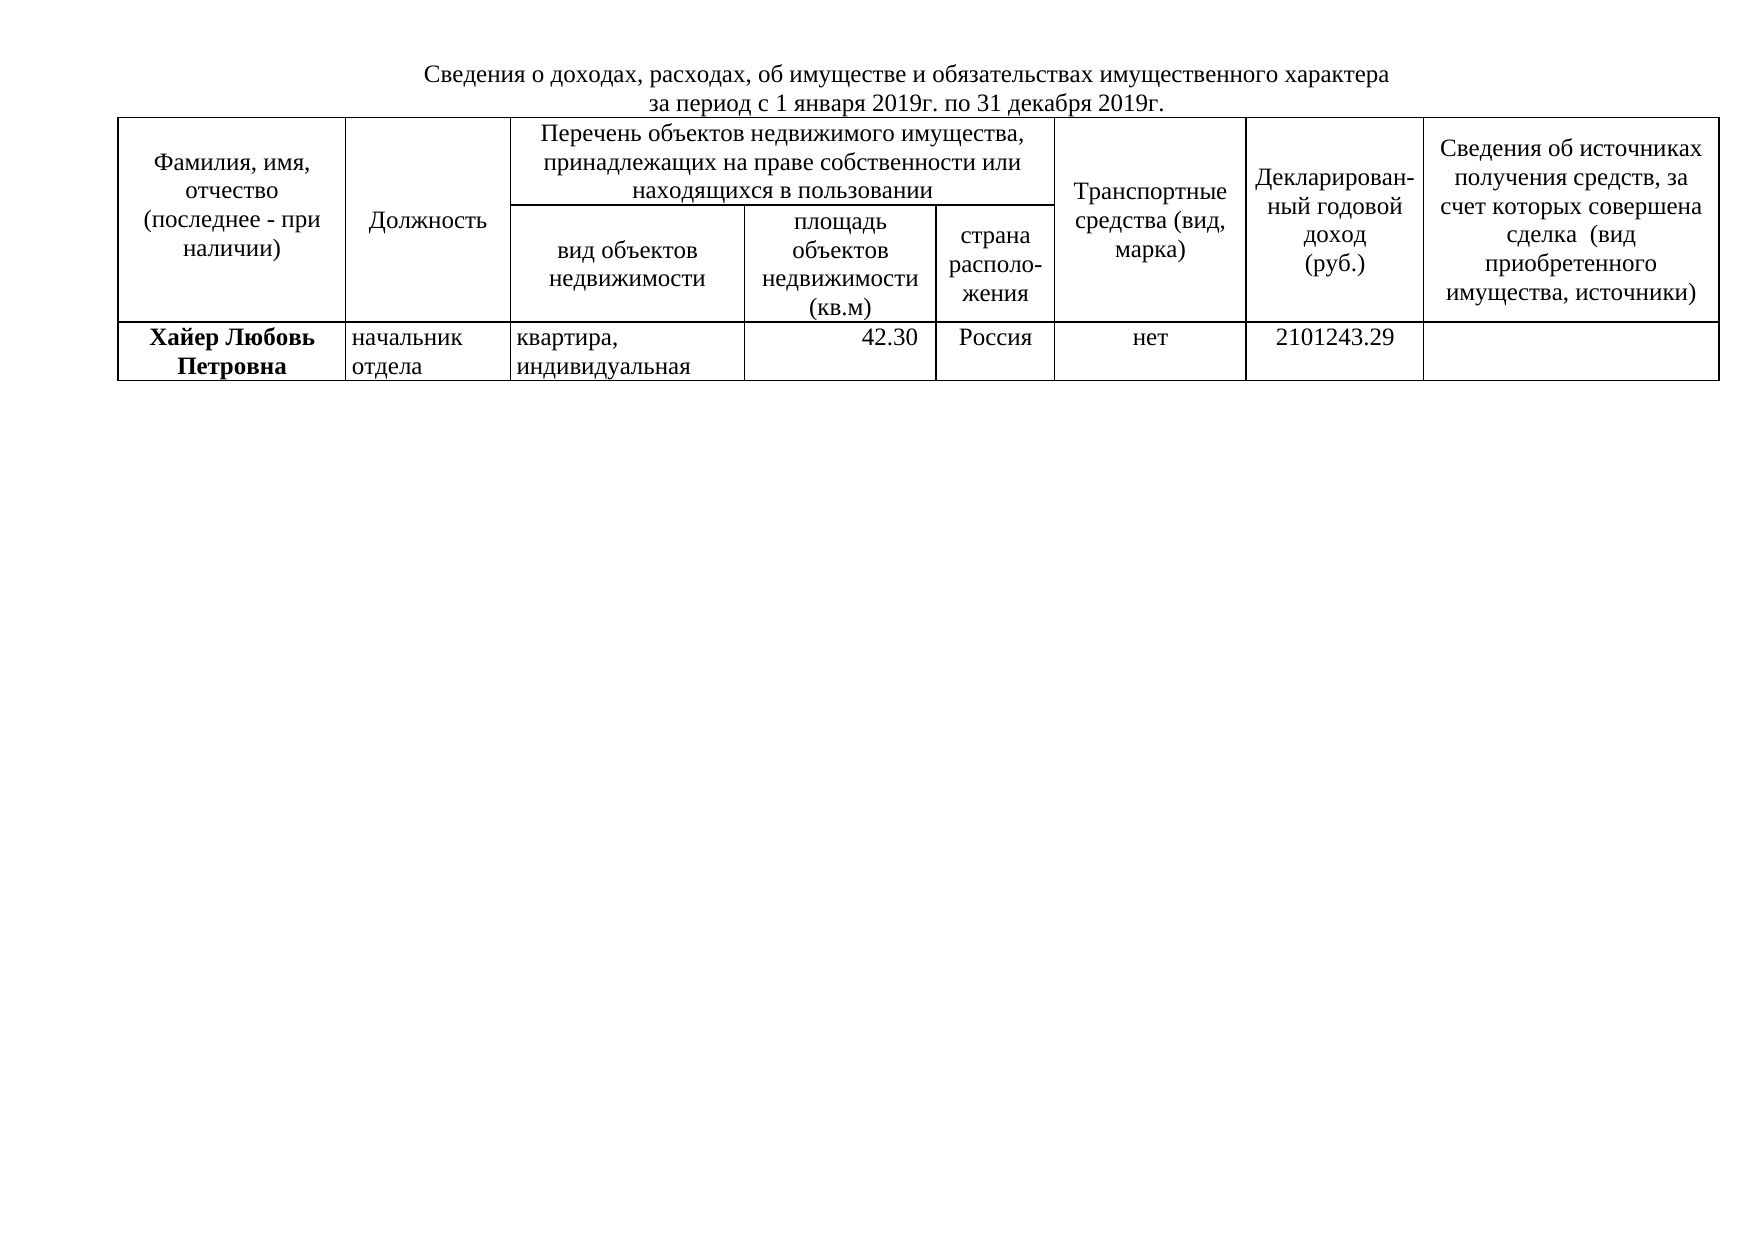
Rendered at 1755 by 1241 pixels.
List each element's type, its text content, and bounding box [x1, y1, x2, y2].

table_header Должность [346, 118, 510, 321]
table_header Перечень объектов недвижимого имущества, принадлежащих на праве собственности или находящихся в пользовании [511, 118, 1054, 204]
table_cell вид объектов недвижимости [511, 206, 744, 321]
table_header Декларирован-ный годовой доход (руб.) [1247, 118, 1423, 321]
table_cell [1424, 323, 1718, 380]
text за период с 1 января 2019г. по 31 декабря 2019г. [118, 88, 1695, 117]
table_header Сведения об источниках получения средств, за счет которых совершена сделка (вид приобретенного имущества, источники) [1424, 118, 1718, 321]
table_header Транспортные средства (вид, марка) [1055, 118, 1245, 321]
table_cell квартира, индивидуальная [511, 323, 744, 380]
table_cell 2101243.29 [1247, 323, 1423, 380]
table_cell начальник отдела [346, 323, 510, 380]
table_cell Россия [937, 323, 1054, 380]
table_header Фамилия, имя, отчество (последнее - при наличии) [119, 118, 345, 321]
table_cell Хайер Любовь Петровна [119, 323, 345, 380]
table_cell страна располо- жения [937, 206, 1054, 321]
table_cell площадь объектов недвижимости (кв.м) [745, 206, 935, 321]
table_cell 42.30 [745, 323, 935, 380]
text Сведения о доходах, расходах, об имуществе и обязательствах имущественного характера [118, 59, 1695, 88]
table_cell нет [1055, 323, 1245, 380]
